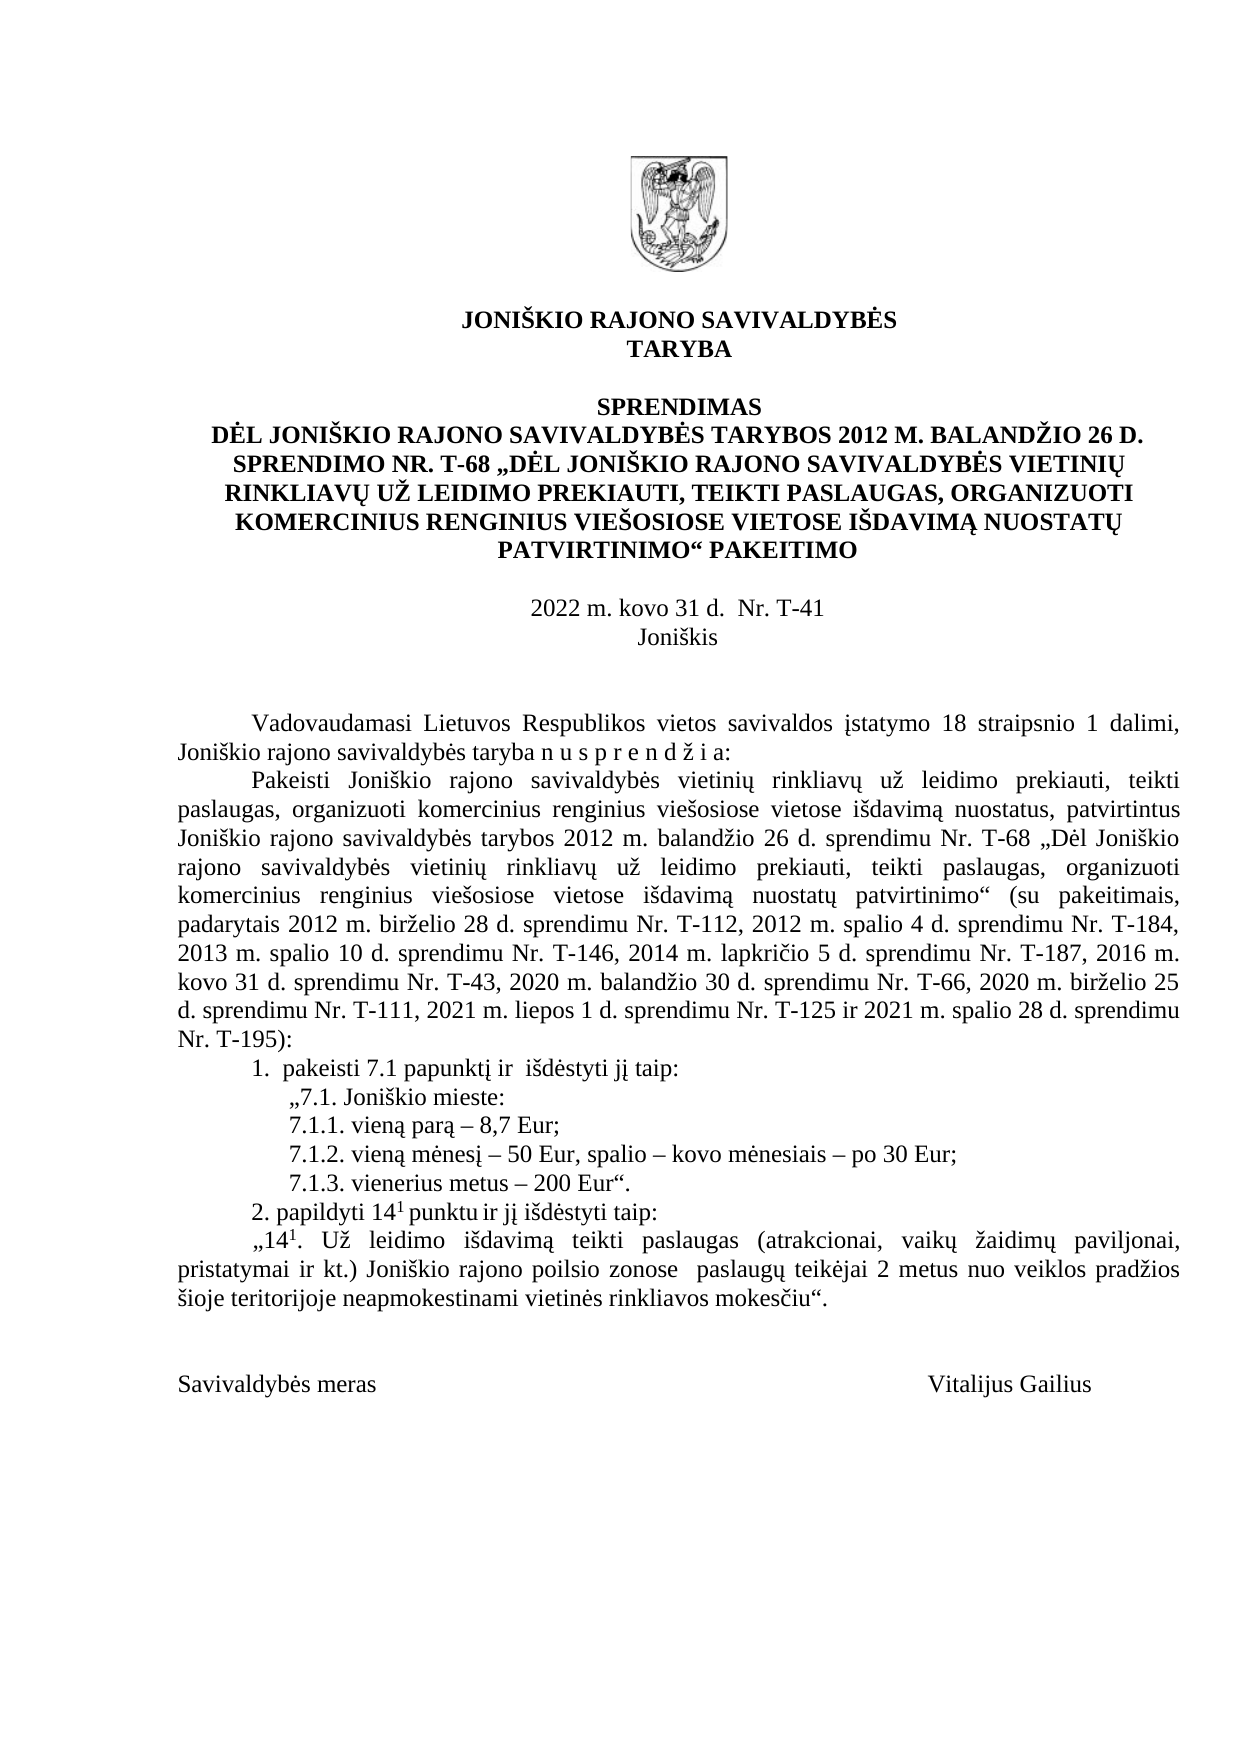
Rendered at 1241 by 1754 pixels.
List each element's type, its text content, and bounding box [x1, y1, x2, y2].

text 7.1.3. vienerius metus – 200 Eur“. [288, 1168, 1181, 1197]
text PATVIRTINIMO“ PAKEITIMO [174, 535, 1181, 564]
text Joniškio rajono savivaldybės TARYBA [177, 305, 1181, 363]
text 7.1.2. vieną mėnesį – 50 Eur, spalio – kovo mėnesiais – po 30 Eur; [288, 1139, 1181, 1168]
text Joniškis [174, 622, 1181, 650]
text DĖL JONIŠKIO RAJONO SAVIVALDYBĖS TARYBOS 2012 M. BALANDŽIO 26 D. SPRENDIMO NR. T-68 „DĖL JONIŠKIO RAJONO SAVIVALDYBĖS VIETINIŲ RINKLIAVŲ UŽ LEIDIMO PREKIAUTI, TEIKTI PASLAUGAS, ORGANIZUOTI KOMERCINIUS RENGINIUS VIEŠOSIOSE VIETOSE IŠDAVIMĄ NUOSTATŲ [174, 420, 1181, 535]
text SPRENDIMAS [177, 392, 1181, 420]
text Pakeisti Joniškio rajono savivaldybės vietinių rinkliavų už leidimo prekiauti, teikti paslaugas, organizuoti komercinius renginius viešosiose vietose išdavimą nuostatus, patvirtintus Joniškio rajono savivaldybės tarybos 2012 m. balandžio 26 d. sprendimu Nr. T-68 „Dėl Joniškio rajono savivaldybės vietinių rinkliavų už leidimo prekiauti, teikti paslaugas, organizuoti komercinius renginius viešosiose vietose išdavimą nuostatų patvirtinimo“ (su pakeitimais, padarytais 2012 m. birželio 28 d. sprendimu Nr. T-112, 2012 m. spalio 4 d. sprendimu Nr. T-184, 2013 m. spalio 10 d. sprendimu Nr. T-146, 2014 m. lapkričio 5 d. sprendimu Nr. T-187, 2016 m. kovo 31 d. sprendimu Nr. T-43, 2020 m. balandžio 30 d. sprendimu Nr. T-66, 2020 m. birželio 25 d. sprendimu Nr. T-111, 2021 m. liepos 1 d. sprendimu Nr. T-125 ir 2021 m. spalio 28 d. sprendimu Nr. T-195): [177, 765, 1181, 1053]
text Savivaldybės meras Vitalijus Gailius [177, 1369, 1181, 1398]
text Vadovaudamasi Lietuvos Respublikos vietos savivaldos įstatymo 18 straipsnio 1 dalimi, Joniškio rajono savivaldybės taryba n u s p r e n d ž i a: [177, 708, 1181, 765]
text „7.1. Joniškio mieste: [288, 1082, 1181, 1110]
text 7.1.1. vieną parą – 8,7 Eur; [288, 1110, 1181, 1139]
text „141. Už leidimo išdavimą teikti paslaugas (atrakcionai, vaikų žaidimų paviljonai, pristatymai ir kt.) Joniškio rajono poilsio zonose paslaugų teikėjai 2 metus nuo veiklos pradžios šioje teritorijoje neapmokestinami vietinės rinkliavos mokesčiu“. [177, 1225, 1181, 1312]
text 2. papildyti 141 punktu ir jį išdėstyti taip: [177, 1197, 1181, 1225]
text 1. pakeisti 7.1 papunktį ir išdėstyti jį taip: [177, 1053, 1181, 1082]
text 2022 m. kovo 31 d. Nr. T-41 [174, 593, 1181, 622]
